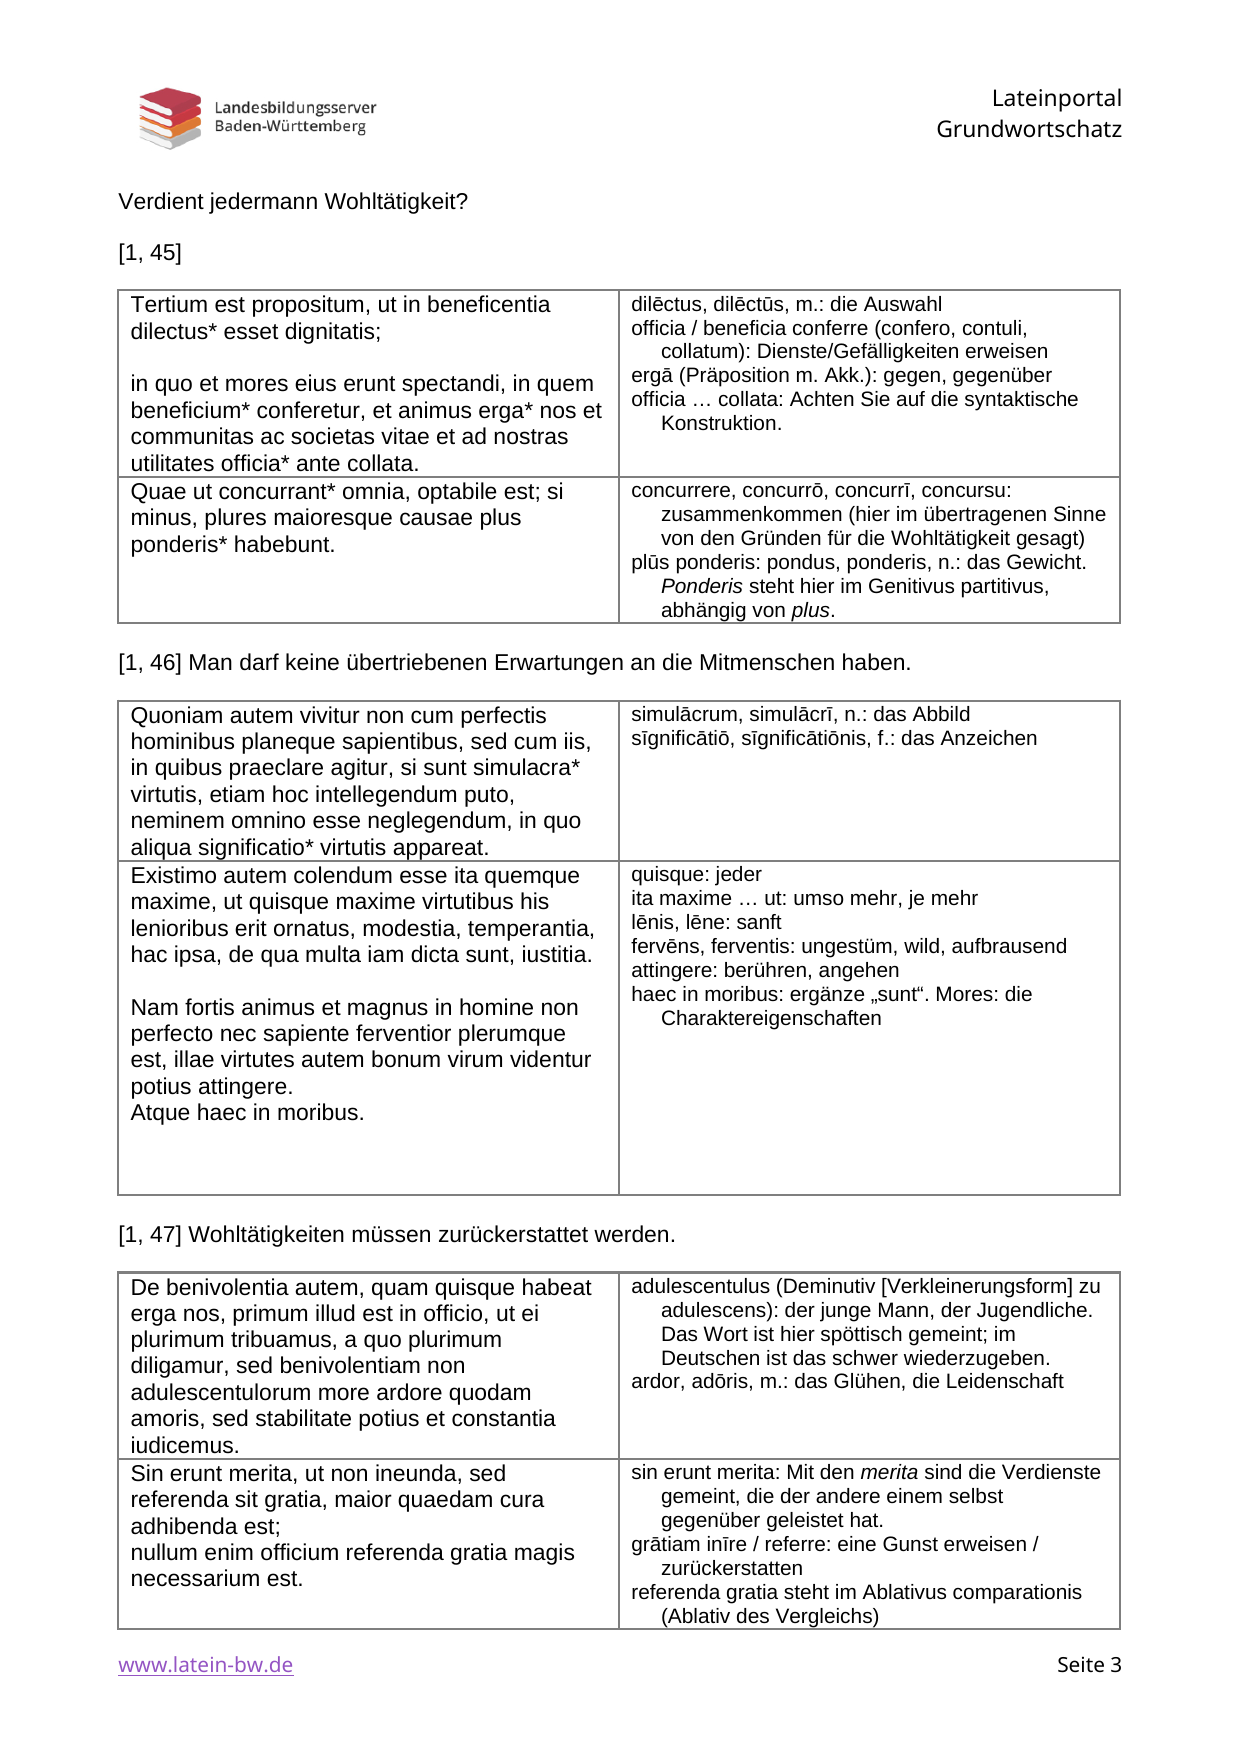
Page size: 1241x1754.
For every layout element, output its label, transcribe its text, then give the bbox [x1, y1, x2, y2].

table_header Tertium est propositum, ut in beneficentia dilectus* esset dignitatis; in quo et mores eius erunt spectandi, in quem beneficium* conferetur, et animus erga* nos et communitas ac societas vitae et ad nostras utilitates officia* ante collata. [119, 291, 618, 476]
picture [129, 76, 380, 157]
table_cell concurrere, concurrō, concurrī, concursu: zusammenkommen (hier im übertragenen Sinne von den Gründen für die Wohltätigkeit gesagt) plūs ponderis: pondus, ponderis, n.: das Gewicht. Ponderis steht hier im Genitivus partitivus, abhängig von plus. [620, 478, 1119, 622]
table_cell sin erunt merita: Mit den merita sind die Verdienste gemeint, die der andere einem selbst gegenüber geleistet hat. grātiam inīre / referre: eine Gunst erweisen / zurückerstatten referenda gratia steht im Ablativus comparationis (Ablativ des Vergleichs) [620, 1460, 1119, 1628]
table_header De benivolentia autem, quam quisque habeat erga nos, primum illud est in officio, ut ei plurimum tribuamus, a quo plurimum diligamur, sed benivolentiam non adulescentulorum more ardore quodam amoris, sed stabilitate potius et constantia iudicemus. [119, 1274, 618, 1458]
text [1, 46] Man darf keine übertriebenen Erwartungen an die Mitmenschen haben. [118, 649, 1122, 675]
table_cell Existimo autem colendum esse ita quemque maxime, ut quisque maxime virtutibus his lenioribus erit ornatus, modestia, temperantia, hac ipsa, de qua multa iam dicta sunt, iustitia. Nam fortis animus et magnus in homine non perfecto nec sapiente ferventior plerumque est, illae virtutes autem bonum virum videntur potius attingere. Atque haec in moribus. [119, 862, 618, 1193]
table_header adulescentulus (Deminutiv [Verkleinerungsform] zu adulescens): der junge Mann, der Jugendliche. Das Wort ist hier spöttisch gemeint; im Deutschen ist das schwer wiederzugeben. ardor, adōris, m.: das Glühen, die Leidenschaft [620, 1274, 1119, 1458]
table_header Quoniam autem vivitur non cum perfectis hominibus planeque sapientibus, sed cum iis, in quibus praeclare agitur, si sunt simulacra* virtutis, etiam hoc intellegendum puto, neminem omnino esse neglegendum, in quo aliqua significatio* virtutis appareat. [119, 702, 618, 860]
text Verdient jedermann Wohltätigkeit? [118, 188, 1122, 214]
text [1, 45] [118, 238, 1122, 265]
table_cell Quae ut concurrant* omnia, optabile est; si minus, plures maioresque causae plus ponderis* habebunt. [119, 478, 618, 622]
text [1, 47] Wohltätigkeiten müssen zurückerstattet werden. [118, 1221, 1122, 1247]
table_header dilēctus, dilēctūs, m.: die Auswahl officia / beneficia conferre (confero, contuli, collatum): Dienste/Gefälligkeiten erweisen ergā (Präposition m. Akk.): gegen, gegenüber officia … collata: Achten Sie auf die syntaktische Konstruktion. [620, 291, 1119, 476]
table_cell Sin erunt merita, ut non ineunda, sed referenda sit gratia, maior quaedam cura adhibenda est; nullum enim officium referenda gratia magis necessarium est. [119, 1460, 618, 1628]
table_header simulācrum, simulācrī, n.: das Abbild sīgnificātiō, sīgnificātiōnis, f.: das Anzeichen [620, 702, 1119, 860]
table_cell quisque: jeder ita maxime … ut: umso mehr, je mehr lēnis, lēne: sanft fervēns, ferventis: ungestüm, wild, aufbrausend attingere: berühren, angehen haec in moribus: ergänze „sunt“. Mores: die Charaktereigenschaften [620, 862, 1119, 1193]
